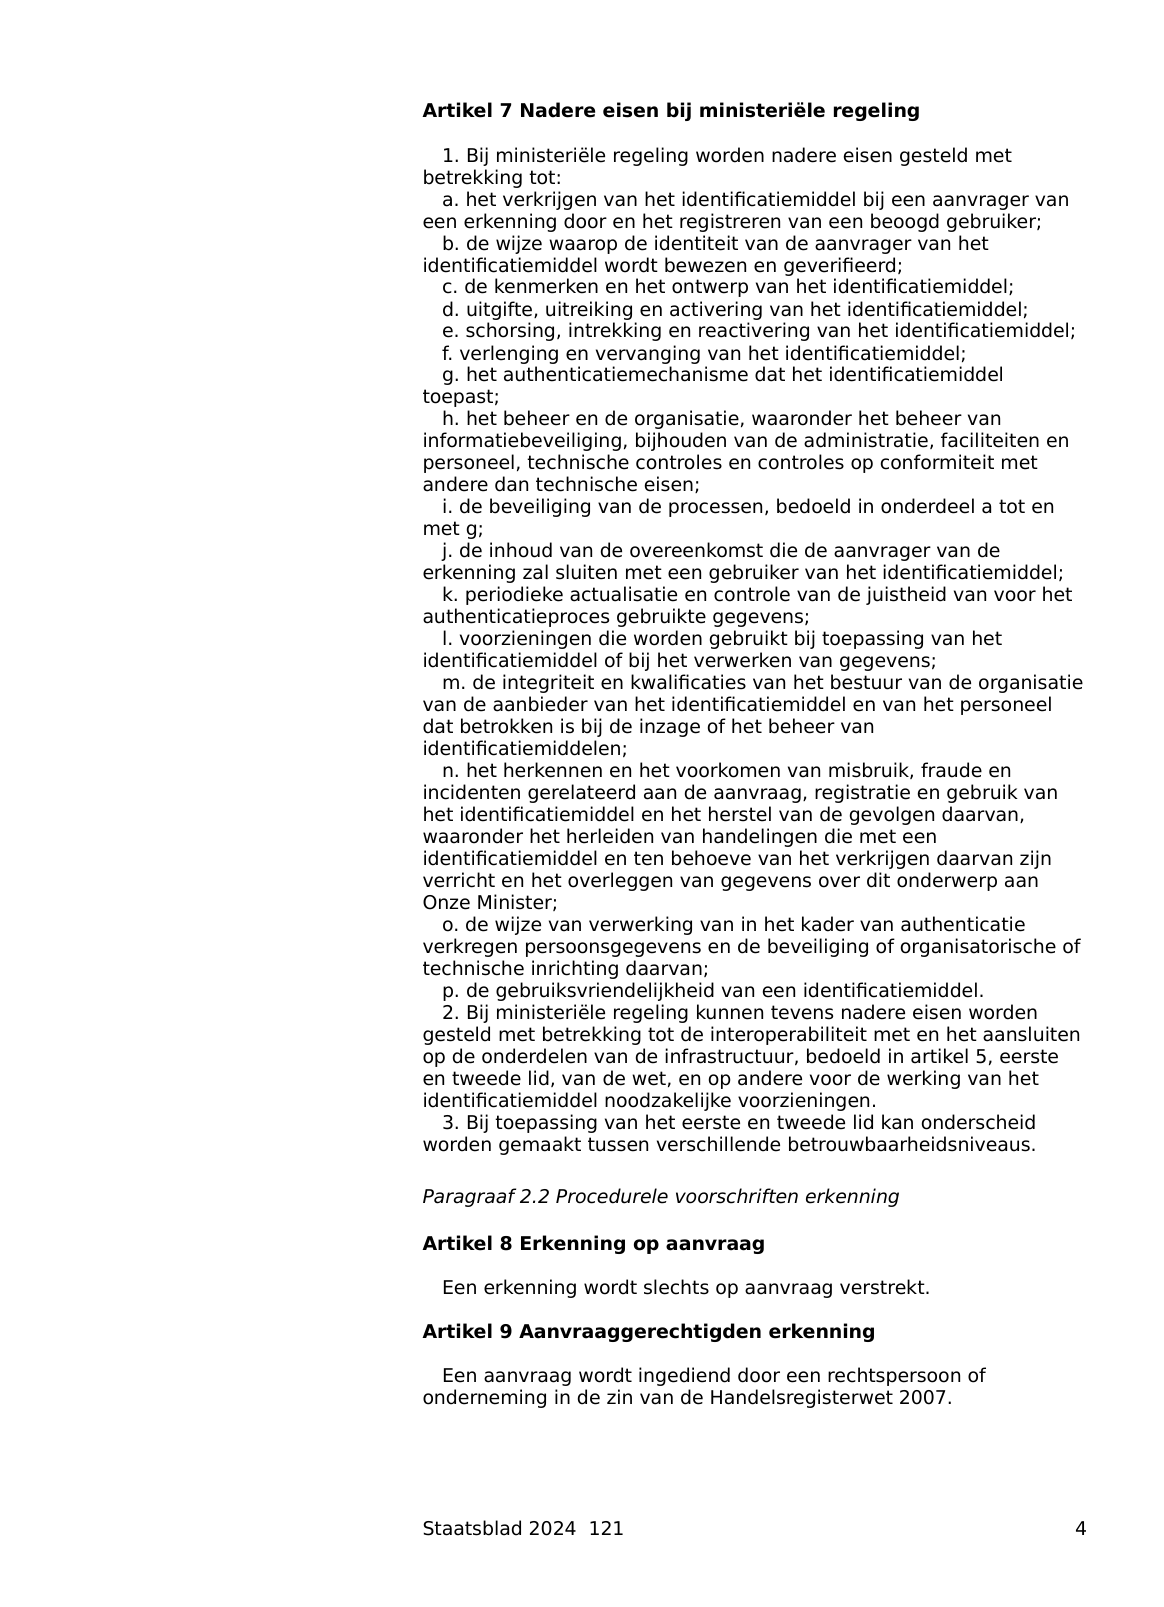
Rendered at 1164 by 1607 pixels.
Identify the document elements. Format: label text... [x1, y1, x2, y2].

text i. de beveiliging van de processen, bedoeld in onderdeel a tot en met g; [422, 496, 1087, 540]
text e. schorsing, intrekking en reactivering van het identificatiemiddel; [422, 320, 1087, 342]
text d. uitgifte, uitreiking en activering van het identificatiemiddel; [422, 298, 1087, 320]
subtitle Artikel 7 Nadere eisen bij ministeriële regeling [422, 100, 1087, 122]
text k. periodieke actualisatie en controle van de juistheid van voor het authenticatieproces gebruikte gegevens; [422, 584, 1087, 628]
text b. de wijze waarop de identiteit van de aanvrager van het identificatiemiddel wordt bewezen en geverifieerd; [422, 232, 1087, 276]
text a. het verkrijgen van het identificatiemiddel bij een aanvrager van een erkenning door en het registreren van een beoogd gebruiker; [422, 188, 1087, 232]
text c. de kenmerken en het ontwerp van het identificatiemiddel; [422, 276, 1087, 298]
text j. de inhoud van de overeenkomst die de aanvrager van de erkenning zal sluiten met een gebruiker van het identificatiemiddel; [422, 540, 1087, 584]
text h. het beheer en de organisatie, waaronder het beheer van informatiebeveiliging, bijhouden van de administratie, faciliteiten en personeel, technische controles en controles op conformiteit met andere dan technische eisen; [422, 408, 1087, 496]
text 3. Bij toepassing van het eerste en tweede lid kan onderscheid worden gemaakt tussen verschillende betrouwbaarheidsniveaus. [422, 1112, 1087, 1156]
text f. verlenging en vervanging van het identificatiemiddel; [422, 342, 1087, 364]
text n. het herkennen en het voorkomen van misbruik, fraude en incidenten gerelateerd aan de aanvraag, registratie en gebruik van het identificatiemiddel en het herstel van de gevolgen daarvan, waaronder het herleiden van handelingen die met een identificatiemiddel en ten behoeve van het verkrijgen daarvan zijn verricht en het overleggen van gegevens over dit onderwerp aan Onze Minister; [422, 760, 1087, 914]
subtitle Artikel 8 Erkenning op aanvraag [422, 1233, 1087, 1254]
subtitle Paragraaf 2.2 Procedurele voorschriften erkenning [422, 1186, 1087, 1208]
text p. de gebruiksvriendelijkheid van een identificatiemiddel. [422, 980, 1087, 1002]
text 1. Bij ministeriële regeling worden nadere eisen gesteld met betrekking tot: [422, 144, 1087, 188]
text o. de wijze van verwerking van in het kader van authenticatie verkregen persoonsgegevens en de beveiliging of organisatorische of technische inrichting daarvan; [422, 914, 1087, 980]
text 2. Bij ministeriële regeling kunnen tevens nadere eisen worden gesteld met betrekking tot de interoperabiliteit met en het aansluiten op de onderdelen van de infrastructuur, bedoeld in artikel 5, eerste en tweede lid, van de wet, en op andere voor de werking van het identificatiemiddel noodzakelijke voorzieningen. [422, 1002, 1087, 1112]
text Een aanvraag wordt ingediend door een rechtspersoon of onderneming in de zin van de Handelsregisterwet 2007. [422, 1365, 1087, 1409]
text l. voorzieningen die worden gebruikt bij toepassing van het identificatiemiddel of bij het verwerken van gegevens; [422, 628, 1087, 672]
text Een erkenning wordt slechts op aanvraag verstrekt. [422, 1277, 1087, 1299]
text m. de integriteit en kwalificaties van het bestuur van de organisatie van de aanbieder van het identificatiemiddel en van het personeel dat betrokken is bij de inzage of het beheer van identificatiemiddelen; [422, 672, 1087, 760]
text g. het authenticatiemechanisme dat het identificatiemiddel toepast; [422, 364, 1087, 408]
subtitle Artikel 9 Aanvraaggerechtigden erkenning [422, 1321, 1087, 1343]
